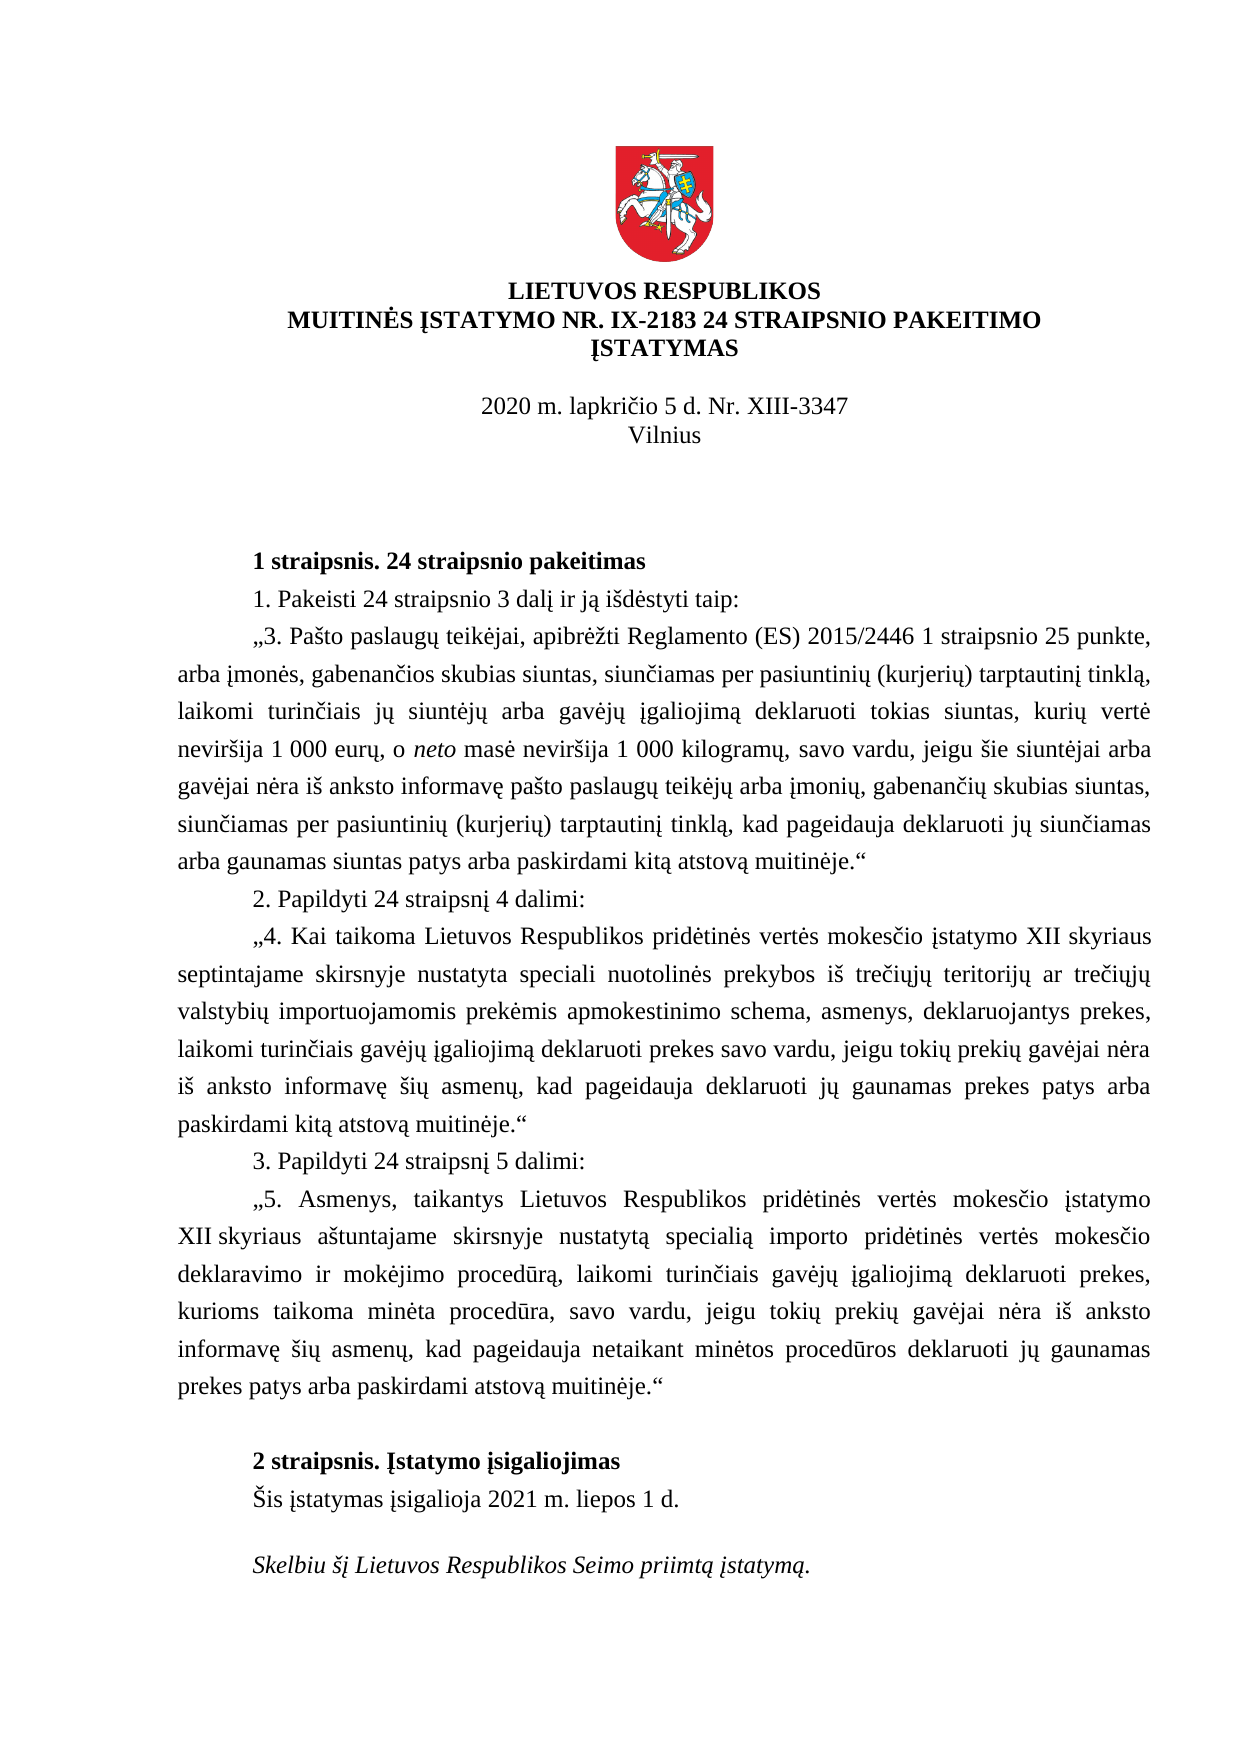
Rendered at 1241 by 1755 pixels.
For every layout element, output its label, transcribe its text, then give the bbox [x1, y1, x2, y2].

text 1 straipsnis. 24 straipsnio pakeitimas [177, 538, 1152, 575]
text Šis įstatymas įsigalioja 2021 m. liepos 1 d. [177, 1475, 1152, 1513]
text 3. Papildyti 24 straipsnį 5 dalimi: [177, 1138, 1152, 1175]
text „3. Pašto paslaugų teikėjai, apibrėžti Reglamento (ES) 2015/2446 1 straipsnio 25 punkte, arba įmonės, gabenančios skubias siuntas, siunčiamas per pasiuntinių (kurjerių) tarptautinį tinklą, laikomi turinčiais jų siuntėjų arba gavėjų įgaliojimą deklaruoti tokias siuntas, kurių vertė neviršija 1 000 eurų, o neto masė neviršija 1 000 kilogramų, savo vardu, jeigu šie siuntėjai arba gavėjai nėra iš anksto informavę pašto paslaugų teikėjų arba įmonių, gabenančių skubias siuntas, siunčiamas per pasiuntinių (kurjerių) tarptautinį tinklą, kad pageidauja deklaruoti jų siunčiamas arba gaunamas siuntas patys arba paskirdami kitą atstovą muitinėje.“ [177, 613, 1152, 875]
text „5. Asmenys, taikantys Lietuvos Respublikos pridėtinės vertės mokesčio įstatymo XII skyriaus aštuntajame skirsnyje nustatytą specialią importo pridėtinės vertės mokesčio deklaravimo ir mokėjimo procedūrą, laikomi turinčiais gavėjų įgaliojimą deklaruoti prekes, kurioms taikoma minėta procedūra, savo vardu, jeigu tokių prekių gavėjai nėra iš anksto informavę šių asmenų, kad pageidauja netaikant minėtos procedūros deklaruoti jų gaunamas prekes patys arba paskirdami atstovą muitinėje.“ [177, 1175, 1152, 1400]
text MUITINĖS ĮSTATYMO NR. IX-2183 24 STRAIPSNIO PAKEITIMO [177, 305, 1152, 333]
text 2 straipsnis. Įstatymo įsigaliojimas [177, 1438, 1152, 1475]
text Vilnius [177, 420, 1152, 448]
text 1. Pakeisti 24 straipsnio 3 dalį ir ją išdėstyti taip: [177, 575, 1152, 613]
text 2. Papildyti 24 straipsnį 4 dalimi: [177, 875, 1152, 913]
text Skelbiu šį Lietuvos Respublikos Seimo priimtą įstatymą. [177, 1550, 1152, 1579]
text LIETUVOS RESPUBLIKOS [177, 276, 1152, 305]
text ĮSTATYMAS [177, 333, 1152, 362]
text „4. Kai taikoma Lietuvos Respublikos pridėtinės vertės mokesčio įstatymo XII skyriaus septintajame skirsnyje nustatyta speciali nuotolinės prekybos iš trečiųjų teritorijų ar trečiųjų valstybių importuojamomis prekėmis apmokestinimo schema, asmenys, deklaruojantys prekes, laikomi turinčiais gavėjų įgaliojimą deklaruoti prekes savo vardu, jeigu tokių prekių gavėjai nėra iš anksto informavę šių asmenų, kad pageidauja deklaruoti jų gaunamas prekes patys arba paskirdami kitą atstovą muitinėje.“ [177, 913, 1152, 1138]
text 2020 m. lapkričio 5 d. Nr. XIII-3347 [177, 391, 1152, 420]
